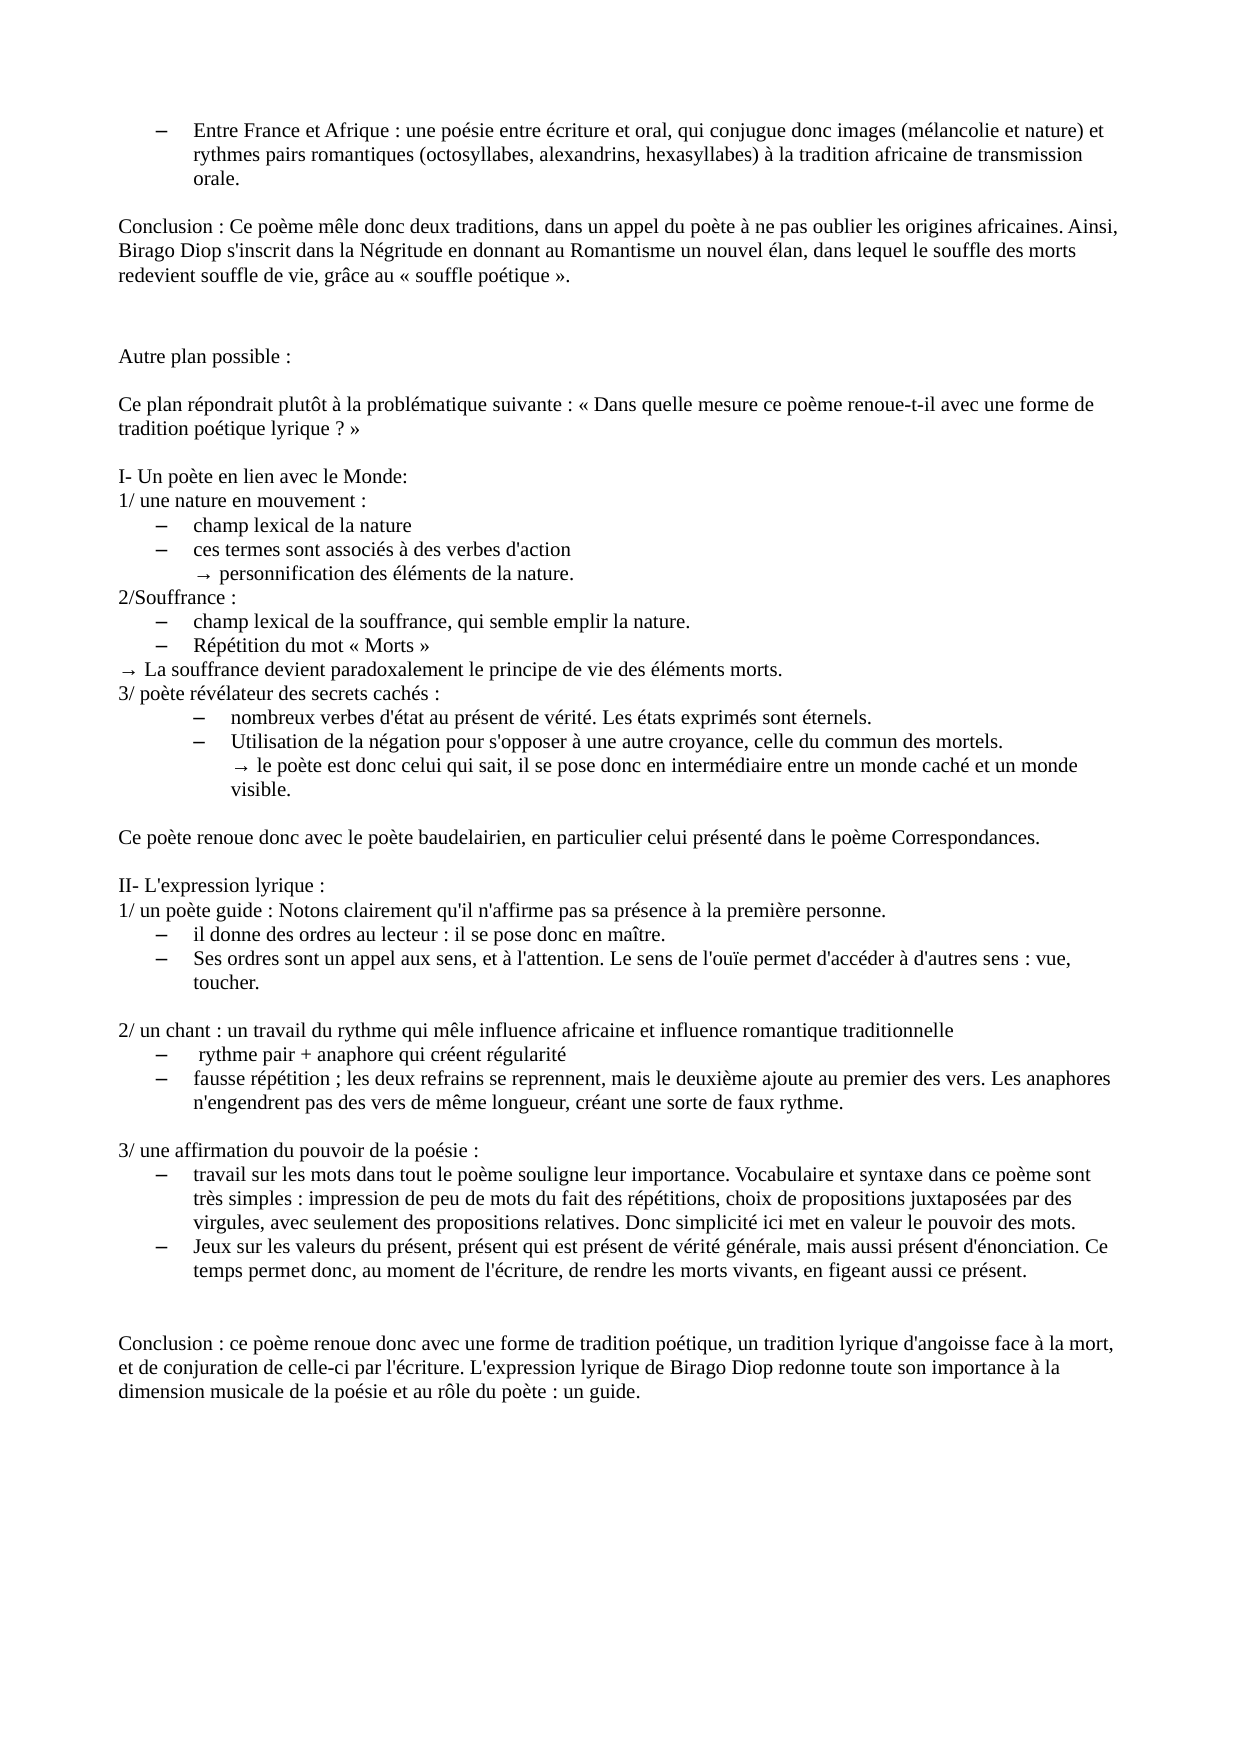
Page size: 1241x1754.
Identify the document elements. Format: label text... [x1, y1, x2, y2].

text 3/ une affirmation du pouvoir de la poésie : [118, 1138, 1122, 1162]
list → personnification des éléments de la nature. [156, 561, 1122, 585]
list nombreux verbes d'état au présent de vérité. Les états exprimés sont éternels. [193, 705, 1122, 729]
list rythme pair + anaphore qui créent régularité [156, 1042, 1122, 1066]
text 2/Souffrance : [118, 585, 1122, 609]
list → le poète est donc celui qui sait, il se pose donc en intermédiaire entre un monde caché et un monde visible. [193, 753, 1122, 801]
text Conclusion : ce poème renoue donc avec une forme de tradition poétique, un tradition lyrique d'angoisse face à la mort, et de conjuration de celle-ci par l'écriture. L'expression lyrique de Birago Diop redonne toute son importance à la dimension musicale de la poésie et au rôle du poète : un guide. [118, 1331, 1122, 1403]
text 1/ une nature en mouvement : [118, 488, 1122, 512]
list Jeux sur les valeurs du présent, présent qui est présent de vérité générale, mais aussi présent d'énonciation. Ce temps permet donc, au moment de l'écriture, de rendre les morts vivants, en figeant aussi ce présent. [156, 1234, 1122, 1282]
text Ce poète renoue donc avec le poète baudelairien, en particulier celui présenté dans le poème Correspondances. [118, 825, 1122, 849]
text Conclusion : Ce poème mêle donc deux traditions, dans un appel du poète à ne pas oublier les origines africaines. Ainsi, Birago Diop s'inscrit dans la Négritude en donnant au Romantisme un nouvel élan, dans lequel le souffle des morts redevient souffle de vie, grâce au « souffle poétique ». [118, 214, 1122, 287]
text 2/ un chant : un travail du rythme qui mêle influence africaine et influence romantique traditionnelle [118, 1018, 1122, 1042]
text I- Un poète en lien avec le Monde: [118, 464, 1122, 488]
list Répétition du mot « Morts » [156, 633, 1122, 657]
list champ lexical de la souffrance, qui semble emplir la nature. [156, 609, 1122, 633]
text II- L'expression lyrique : [118, 873, 1122, 897]
list travail sur les mots dans tout le poème souligne leur importance. Vocabulaire et syntaxe dans ce poème sont très simples : impression de peu de mots du fait des répétitions, choix de propositions juxtaposées par des virgules, avec seulement des propositions relatives. Donc simplicité ici met en valeur le pouvoir des mots. [156, 1162, 1122, 1234]
text Ce plan répondrait plutôt à la problématique suivante : « Dans quelle mesure ce poème renoue-t-il avec une forme de tradition poétique lyrique ? » [118, 392, 1122, 440]
list ces termes sont associés à des verbes d'action [156, 537, 1122, 561]
list champ lexical de la nature [156, 512, 1122, 537]
text → La souffrance devient paradoxalement le principe de vie des éléments morts. [118, 657, 1122, 681]
list Entre France et Afrique : une poésie entre écriture et oral, qui conjugue donc images (mélancolie et nature) et rythmes pairs romantiques (octosyllabes, alexandrins, hexasyllabes) à la tradition africaine de transmission orale. [156, 118, 1122, 190]
list il donne des ordres au lecteur : il se pose donc en maître. [156, 922, 1122, 946]
list Ses ordres sont un appel aux sens, et à l'attention. Le sens de l'ouïe permet d'accéder à d'autres sens : vue, toucher. [156, 946, 1122, 994]
text 3/ poète révélateur des secrets cachés : [118, 681, 1122, 705]
list fausse répétition ; les deux refrains se reprennent, mais le deuxième ajoute au premier des vers. Les anaphores n'engendrent pas des vers de même longueur, créant une sorte de faux rythme. [156, 1066, 1122, 1114]
text 1/ un poète guide : Notons clairement qu'il n'affirme pas sa présence à la première personne. [118, 897, 1122, 922]
text Autre plan possible : [118, 344, 1122, 368]
list Utilisation de la négation pour s'opposer à une autre croyance, celle du commun des mortels. [193, 729, 1122, 753]
